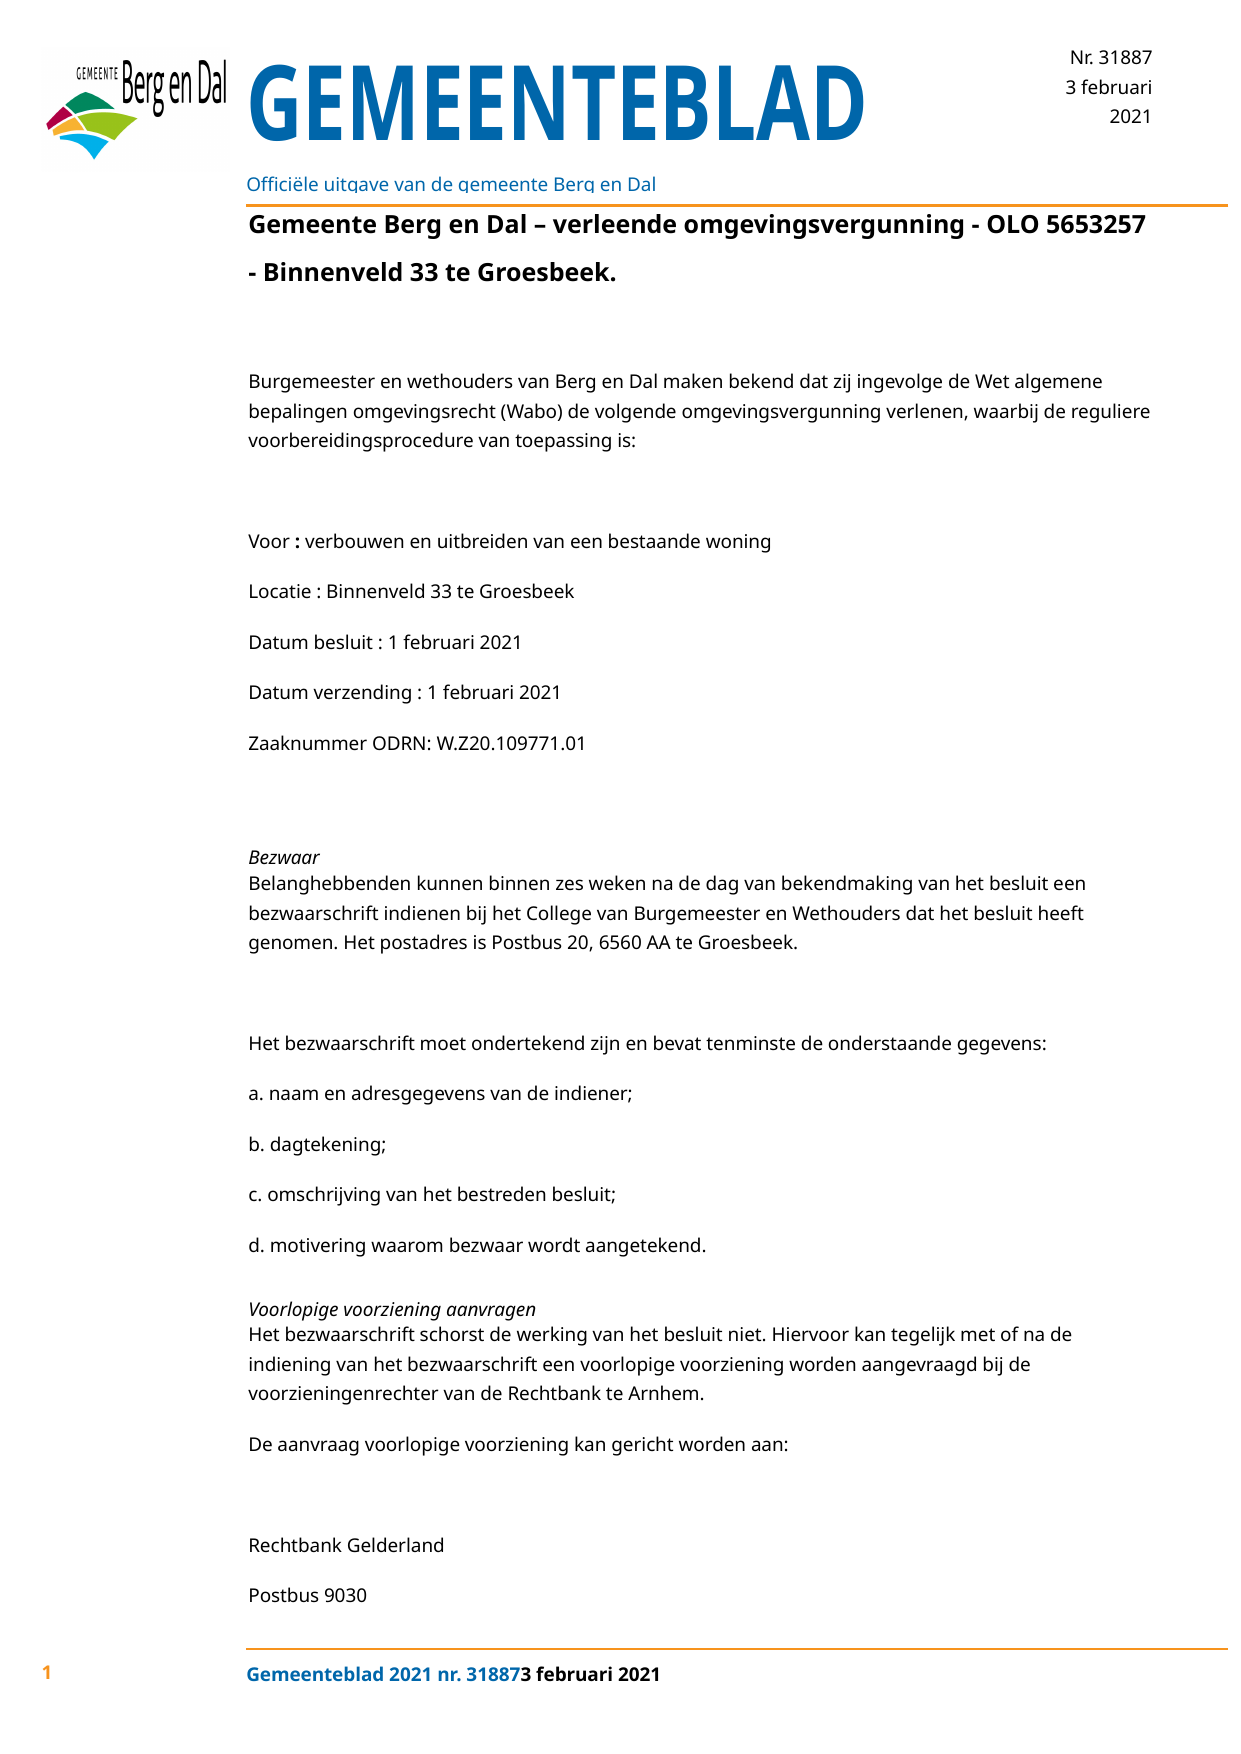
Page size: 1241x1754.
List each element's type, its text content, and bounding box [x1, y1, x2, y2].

text c. omschrijving van het bestreden besluit; [248, 1181, 1152, 1207]
text Datum verzending : 1 februari 2021 [248, 679, 1152, 705]
text Postbus 9030 [248, 1582, 1152, 1608]
text Voor : verbouwen en uitbreiden van een bestaande woning [248, 528, 1152, 554]
text a. naam en adresgegevens van de indiener; [248, 1081, 1152, 1106]
text Zaaknummer ODRN: W.Z20.109771.01 [248, 730, 1152, 756]
text Het bezwaarschrift schorst de werking van het besluit niet. Hiervoor kan tegelijk met of na de indiening van het bezwaarschrift een voorlopige voorziening worden aangevraagd bij de voorzieningenrechter van de Rechtbank te Arnhem. [248, 1321, 1152, 1406]
text Gemeente Berg en Dal – verleende omgevingsvergunning - OLO 5653257 - Binnenveld 33 te Groesbeek. [248, 207, 1152, 288]
text Belanghebbenden kunnen binnen zes weken na de dag van bekendmaking van het besluit een bezwaarschrift indienen bij het College van Burgemeester en Wethouders dat het besluit heeft genomen. Het postadres is Postbus 20, 6560 AA te Groesbeek. [248, 870, 1152, 955]
text Locatie : Binnenveld 33 te Groesbeek [248, 579, 1152, 604]
text Het bezwaarschrift moet ondertekend zijn en bevat tenminste de onderstaande gegevens: [248, 1030, 1152, 1056]
picture [41, 47, 231, 172]
text De aanvraag voorlopige voorziening kan gericht worden aan: [248, 1431, 1152, 1457]
text Burgemeester en wethouders van Berg en Dal maken bekend dat zij ingevolge de Wet algemene bepalingen omgevingsrecht (Wabo) de volgende omgevingsvergunning verlenen, waarbij de reguliere voorbereidingsprocedure van toepassing is: [248, 368, 1152, 453]
text d. motivering waarom bezwaar wordt aangetekend. [248, 1232, 1152, 1257]
text Rechtbank Gelderland [248, 1532, 1152, 1558]
text Bezwaar [248, 844, 1152, 870]
text Voorlopige voorziening aanvragen [248, 1296, 1152, 1321]
text b. dagtekening; [248, 1131, 1152, 1157]
text Datum besluit : 1 februari 2021 [248, 629, 1152, 655]
